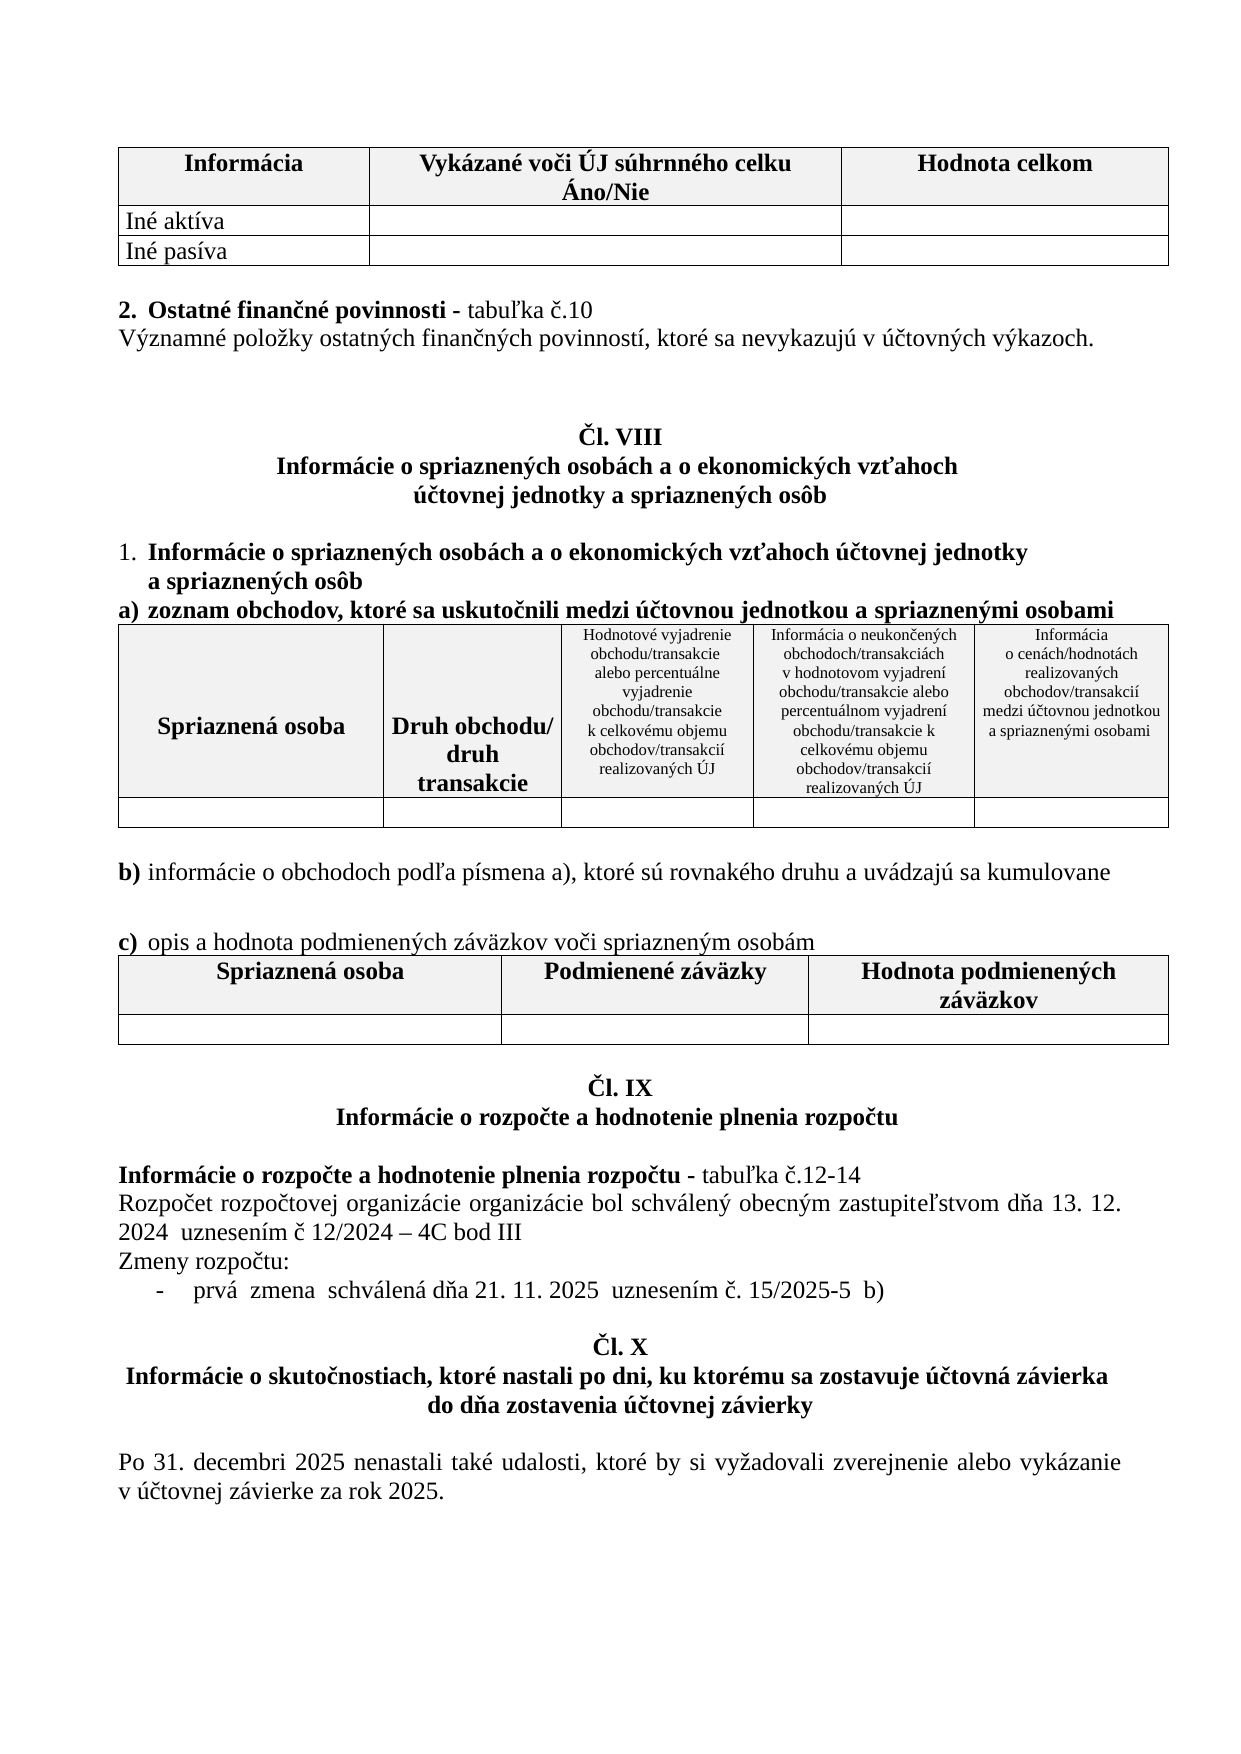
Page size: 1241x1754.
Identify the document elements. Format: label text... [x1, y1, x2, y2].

table_cell [370, 206, 841, 235]
table_header Informácia o cenách/hodnotách realizovaných obchodov/transakcií medzi účtovnou jednotkou a spriaznenými osobami [975, 625, 1168, 797]
table_cell [384, 798, 561, 827]
list Ostatné finančné povinnosti - tabuľka č.10 [118, 295, 1122, 323]
list Informácie o spriaznených osobách a o ekonomických vzťahoch účtovnej jednotky a spriaznených osôb [118, 537, 1122, 595]
table_cell [809, 1015, 1168, 1044]
table_header Podmienené záväzky [502, 956, 808, 1014]
text Čl. X [118, 1332, 1122, 1361]
table_header Hodnota celkom [842, 148, 1168, 205]
list opis a hodnota podmienených záväzkov voči spriazneným osobám [118, 927, 1122, 955]
text Čl. IX [118, 1073, 1122, 1102]
text Čl. VIII [118, 422, 1122, 451]
table_header Druh obchodu/ druh transakcie [384, 625, 561, 797]
text Zmeny rozpočtu: [118, 1246, 1122, 1275]
text Rozpočet rozpočtovej organizácie organizácie bol schválený obecným zastupiteľstvom dňa 13. 12. 2024 uznesením č 12/2024 – 4C bod III [118, 1188, 1122, 1246]
table_header Vykázané voči ÚJ súhrnného celku Áno/Nie [370, 148, 841, 205]
table_cell [119, 1015, 501, 1044]
text Informácie o rozpočte a hodnotenie plnenia rozpočtu [118, 1102, 1122, 1131]
text do dňa zostavenia účtovnej závierky [118, 1390, 1122, 1418]
text Informácie o skutočnostiach, ktoré nastali po dni, ku ktorému sa zostavuje účtovná závierka [118, 1361, 1122, 1390]
table_cell Iné aktíva [119, 206, 369, 235]
table_cell [754, 798, 974, 827]
table_header Spriaznená osoba [119, 956, 501, 1014]
table_cell [975, 798, 1168, 827]
table_header Informácia o neukončených obchodoch/transakciách v hodnotovom vyjadrení obchodu/transakcie alebo percentuálnom vyjadrení obchodu/transakcie k celkovému objemu obchodov/transakcií realizovaných ÚJ [754, 625, 974, 797]
text účtovnej jednotky a spriaznených osôb [118, 480, 1122, 508]
table_header Spriaznená osoba [119, 625, 383, 797]
list prvá zmena schválená dňa 21. 11. 2025 uznesením č. 15/2025-5 b) [156, 1275, 1122, 1303]
list zoznam obchodov, ktoré sa uskutočnili medzi účtovnou jednotkou a spriaznenými osobami [118, 595, 1122, 623]
table_cell Iné pasíva [119, 236, 369, 265]
table_header Informácia [119, 148, 369, 205]
table_header Hodnota podmienených záväzkov [809, 956, 1168, 1014]
table_cell [842, 206, 1168, 235]
table_cell [502, 1015, 808, 1044]
table_cell [119, 798, 383, 827]
table_cell [562, 798, 753, 827]
table_cell [370, 236, 841, 265]
text Po 31. decembri 2025 nenastali také udalosti, ktoré by si vyžadovali zverejnenie alebo vykázanie v účtovnej závierke za rok 2025. [118, 1447, 1122, 1505]
list informácie o obchodoch podľa písmena a), ktoré sú rovnakého druhu a uvádzajú sa kumulovane [118, 857, 1122, 885]
table_header Hodnotové vyjadrenie obchodu/transakcie alebo percentuálne vyjadrenie obchodu/transakcie k celkovému objemu obchodov/transakcií realizovaných ÚJ [562, 625, 753, 797]
text Významné položky ostatných finančných povinností, ktoré sa nevykazujú v účtovných výkazoch. [118, 323, 1122, 352]
text Informácie o rozpočte a hodnotenie plnenia rozpočtu - tabuľka č.12-14 [118, 1160, 1122, 1188]
text Informácie o spriaznených osobách a o ekonomických vzťahoch [118, 451, 1122, 480]
table_cell [842, 236, 1168, 265]
